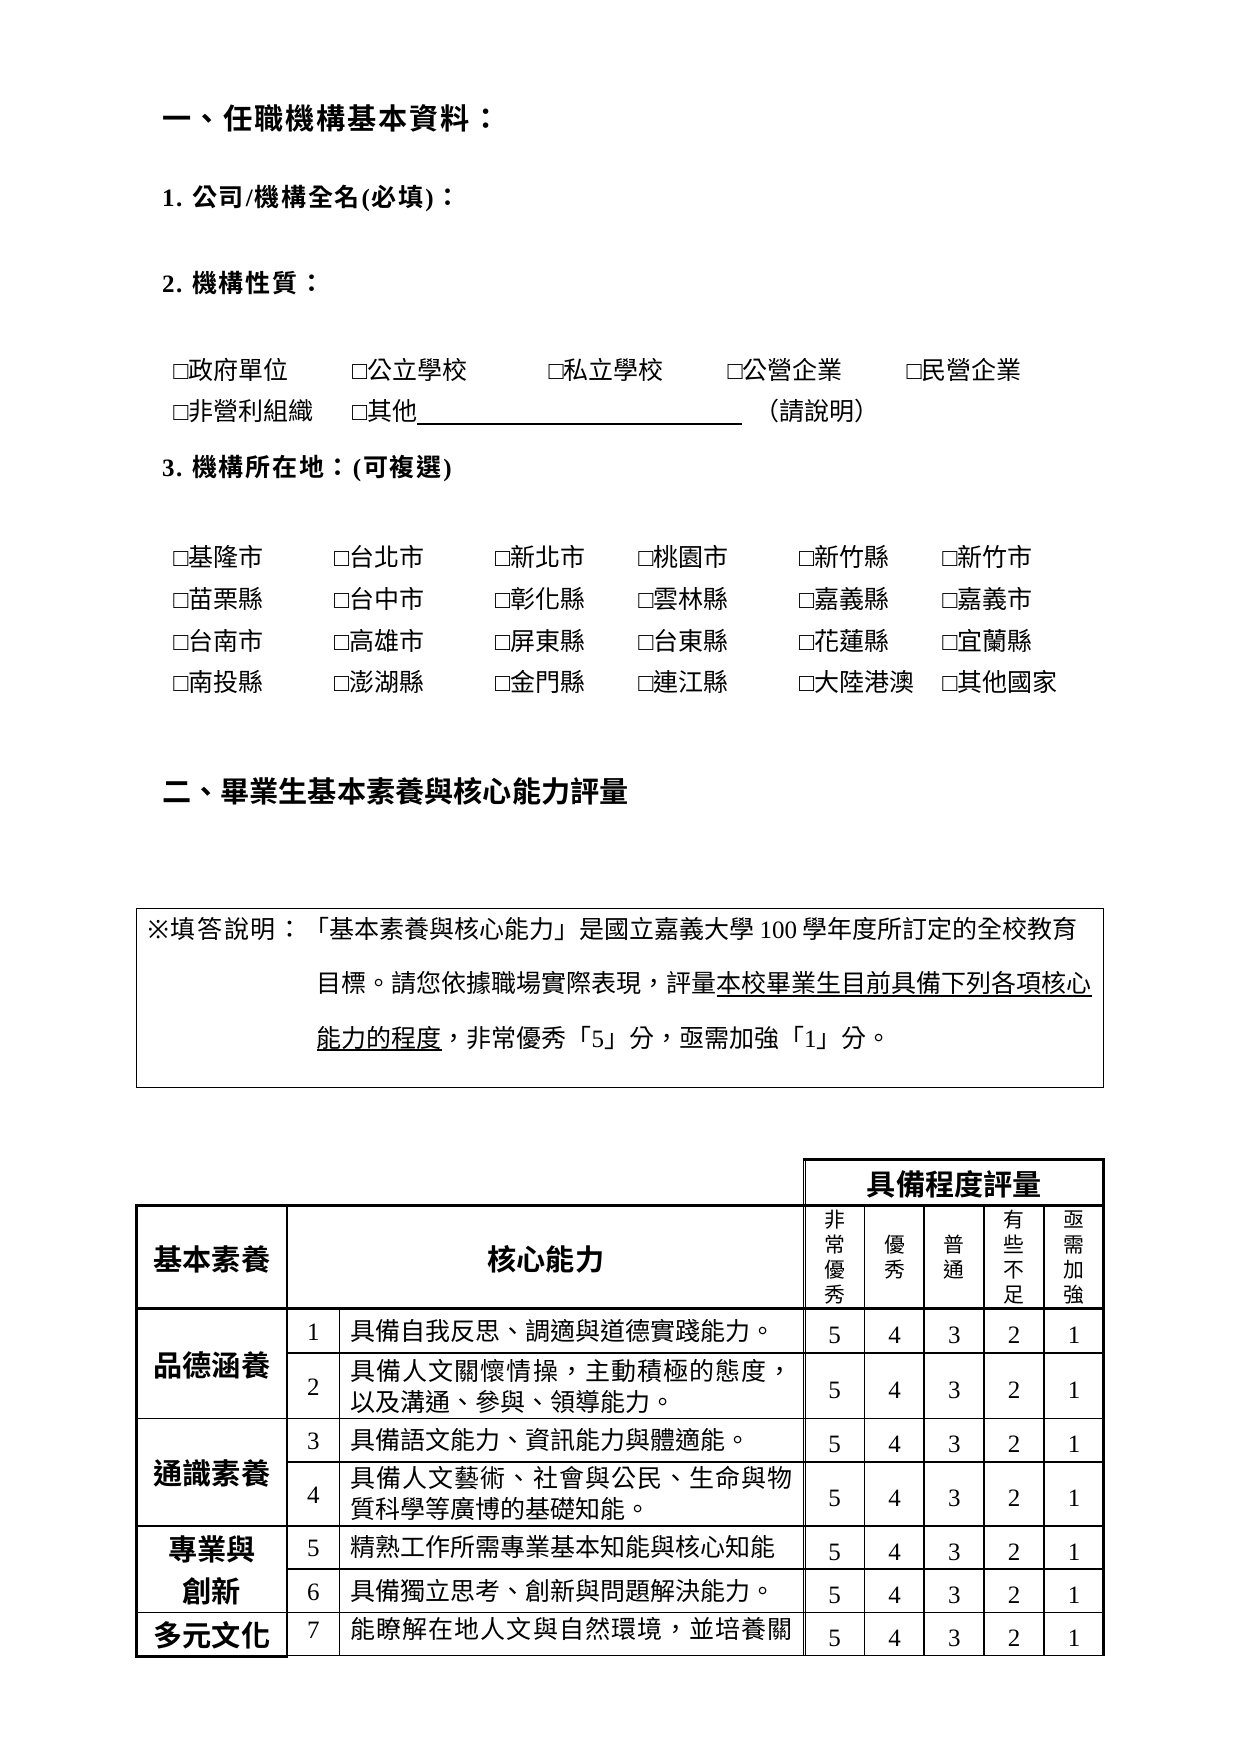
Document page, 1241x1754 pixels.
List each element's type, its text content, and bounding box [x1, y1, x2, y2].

table_cell 4 [865, 1419, 923, 1461]
table_cell 3 [925, 1310, 983, 1352]
table_header □政府單位 [162, 346, 341, 387]
table_cell 3 [925, 1613, 983, 1655]
table_cell 核心能力 [288, 1207, 803, 1307]
table_header □民營企業 [895, 346, 1078, 387]
table_cell □花蓮縣 [788, 617, 931, 658]
table_cell 3 [925, 1354, 983, 1418]
table_cell □非營利組織 [162, 388, 341, 429]
table_header □新竹縣 [788, 533, 931, 575]
table_cell □嘉義市 [931, 575, 1078, 617]
table_cell 4 [865, 1527, 923, 1568]
table_cell 2 [985, 1527, 1043, 1568]
table_cell □連江縣 [627, 658, 788, 700]
table_cell 具備人文藝術、社會與公民、生命與物質科學等廣博的基礎知能。 [340, 1463, 803, 1525]
table_header □公營企業 [716, 346, 895, 387]
table_cell 4 [865, 1310, 923, 1352]
table_cell 5 [806, 1463, 864, 1525]
table_cell 3 [925, 1419, 983, 1461]
table_header □公立學校 [341, 346, 537, 387]
table_cell □台中市 [323, 575, 484, 617]
table_cell 1 [1045, 1527, 1102, 1568]
table_header □新北市 [484, 533, 627, 575]
table_cell 普通 [925, 1207, 983, 1307]
table_cell 1 [1045, 1419, 1102, 1461]
text 2. 機構性質： [162, 251, 1078, 303]
table_cell □宜蘭縣 [931, 617, 1078, 658]
table_cell 5 [288, 1527, 339, 1568]
table_header 具備程度評量 [806, 1161, 1102, 1204]
table_cell 5 [806, 1613, 864, 1655]
table_cell 具備獨立思考、創新與問題解決能力。 [340, 1570, 803, 1611]
text 3. 機構所在地：(可複選) [162, 448, 1078, 484]
table_header □新竹市 [931, 533, 1078, 575]
table_header □基隆市 [162, 533, 323, 575]
table_cell 3 [288, 1419, 339, 1461]
text 二、畢業生基本素養與核心能力評量 [162, 769, 1078, 811]
table_cell 有些不足 [985, 1207, 1043, 1307]
table_cell 通識素養 [138, 1419, 286, 1525]
table_cell 2 [288, 1354, 339, 1418]
table_cell 4 [865, 1570, 923, 1611]
table_cell 1 [288, 1310, 339, 1352]
table_cell 1 [1045, 1613, 1102, 1655]
table_cell 非常優秀 [806, 1207, 864, 1307]
table_cell □彰化縣 [484, 575, 627, 617]
table_cell 1 [1045, 1463, 1102, 1525]
table_cell 6 [288, 1570, 339, 1611]
table_cell 3 [925, 1570, 983, 1611]
table_cell 具備語文能力、資訊能力與體適能。 [340, 1419, 803, 1461]
table_header [136, 1158, 803, 1204]
table_cell □南投縣 [162, 658, 323, 700]
table_cell 1 [1045, 1310, 1102, 1352]
table_cell 4 [865, 1463, 923, 1525]
table_cell 3 [925, 1463, 983, 1525]
table_cell □大陸港澳 [788, 658, 931, 700]
table_cell □台南市 [162, 617, 323, 658]
table_header □桃園市 [627, 533, 788, 575]
table_cell 2 [985, 1419, 1043, 1461]
table_header □私立學校 [537, 346, 716, 387]
table_cell 2 [985, 1570, 1043, 1611]
table_cell □金門縣 [484, 658, 627, 700]
table_cell 5 [806, 1354, 864, 1418]
table_cell 4 [288, 1463, 339, 1525]
table_cell 5 [806, 1419, 864, 1461]
table_cell 精熟工作所需專業基本知能與核心知能 [340, 1527, 803, 1568]
table_cell 基本素養 [138, 1207, 286, 1307]
text 一、任職機構基本資料： [162, 96, 1078, 138]
table_cell 2 [985, 1463, 1043, 1525]
table_cell 4 [865, 1354, 923, 1418]
table_cell □雲林縣 [627, 575, 788, 617]
table_cell □其他國家 [931, 658, 1078, 700]
table_cell 2 [985, 1354, 1043, 1418]
table_cell 4 [865, 1613, 923, 1655]
table_cell □澎湖縣 [323, 658, 484, 700]
table_cell 優秀 [865, 1207, 923, 1307]
table_cell 3 [925, 1527, 983, 1568]
text 1. 公司/機構全名(必填)： [162, 178, 1078, 214]
table_cell 能瞭解在地人文與自然環境，並培養關 [340, 1613, 803, 1655]
table_header ※填答說明：「基本素養與核心能力」是國立嘉義大學100學年度所訂定的全校教育目標。請您依據職場實際表現，評量本校畢業生目前具備下列各項核心能力的程度，非常優秀「5」分，亟需加強「1」分。 [137, 909, 1103, 1087]
table_cell □苗栗縣 [162, 575, 323, 617]
table_cell 2 [985, 1310, 1043, 1352]
table_cell 1 [1045, 1570, 1102, 1611]
table_cell 專業與 創新 [138, 1527, 286, 1611]
table_cell □嘉義縣 [788, 575, 931, 617]
table_header □台北市 [323, 533, 484, 575]
table_cell □屏東縣 [484, 617, 627, 658]
table_cell 5 [806, 1527, 864, 1568]
table_cell 5 [806, 1570, 864, 1611]
table_cell 多元文化 [138, 1613, 286, 1655]
table_cell 品德涵養 [138, 1310, 286, 1418]
table_cell 具備自我反思、調適與道德實踐能力。 [340, 1310, 803, 1352]
table_cell 1 [1045, 1354, 1102, 1418]
table_cell 5 [806, 1310, 864, 1352]
table_cell 2 [985, 1613, 1043, 1655]
table_cell □台東縣 [627, 617, 788, 658]
table_cell 亟需加強 [1045, 1207, 1102, 1307]
table_cell □其他 （請說明） [341, 388, 1078, 429]
table_cell □高雄市 [323, 617, 484, 658]
table_cell 具備人文關懷情操，主動積極的態度，以及溝通、參與、領導能力。 [340, 1354, 803, 1418]
table_cell 7 [288, 1613, 339, 1655]
